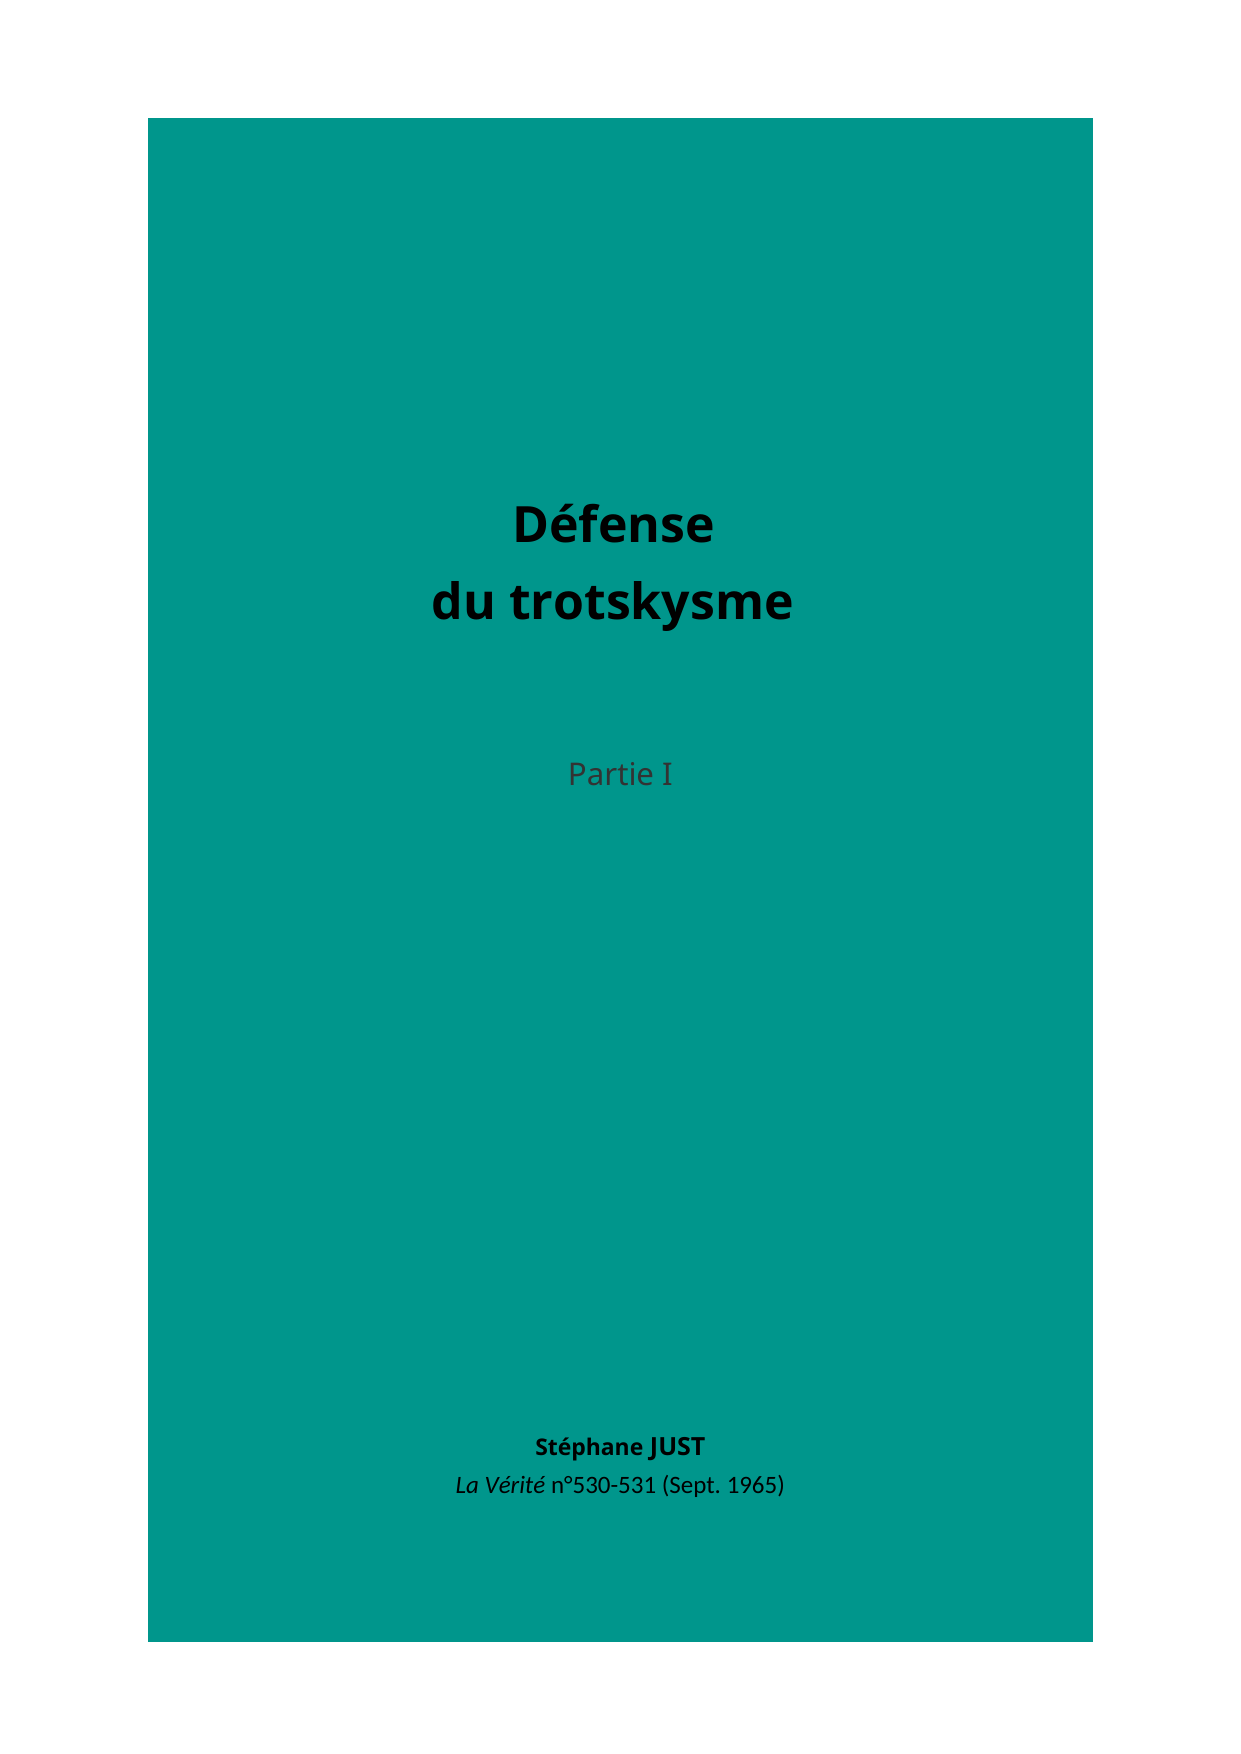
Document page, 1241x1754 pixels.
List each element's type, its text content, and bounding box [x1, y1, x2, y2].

table_header Défense du trotskysme Partie I Stéphane JUST La Vérité n°530-531 (Sept. 1965) [148, 118, 1093, 1642]
